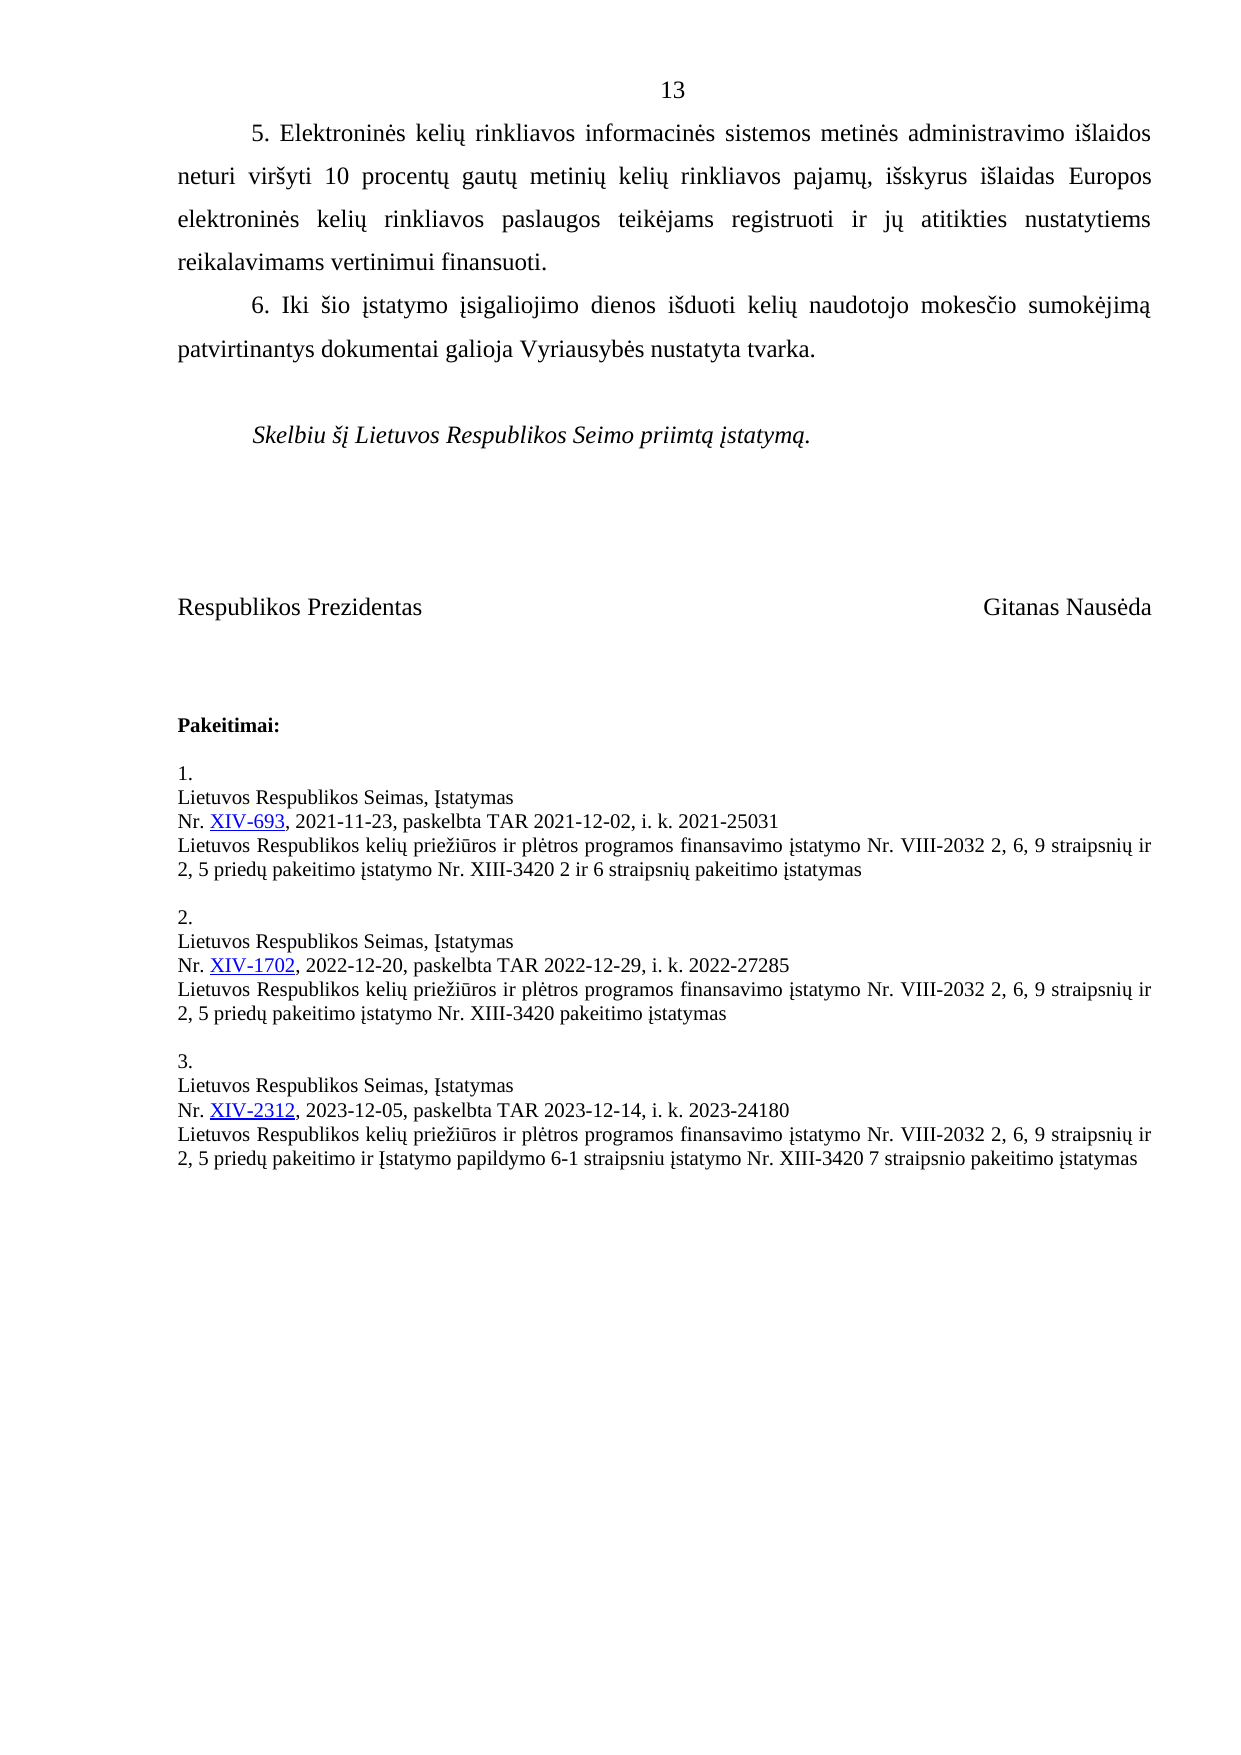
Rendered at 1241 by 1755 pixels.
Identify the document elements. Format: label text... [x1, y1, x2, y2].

text Nr. XIV-2312, 2023-12-05, paskelbta TAR 2023-12-14, i. k. 2023-24180 [177, 1097, 1152, 1122]
text Lietuvos Respublikos Seimas, Įstatymas [177, 785, 1152, 809]
text Lietuvos Respublikos kelių priežiūros ir plėtros programos finansavimo įstatymo Nr. VIII-2032 2, 6, 9 straipsnių ir 2, 5 priedų pakeitimo įstatymo Nr. XIII-3420 pakeitimo įstatymas [177, 977, 1152, 1025]
text Lietuvos Respublikos kelių priežiūros ir plėtros programos finansavimo įstatymo Nr. VIII-2032 2, 6, 9 straipsnių ir 2, 5 priedų pakeitimo įstatymo Nr. XIII-3420 2 ir 6 straipsnių pakeitimo įstatymas [177, 833, 1152, 881]
text 2. [177, 905, 1152, 929]
text Pakeitimai: [177, 712, 1152, 737]
text 3. [177, 1049, 1152, 1073]
text Nr. XIV-693, 2021-11-23, paskelbta TAR 2021-12-02, i. k. 2021-25031 [177, 809, 1152, 833]
text 6. Iki šio įstatymo įsigaliojimo dienos išduoti kelių naudotojo mokesčio sumokėjimą patvirtinantys dokumentai galioja Vyriausybės nustatyta tvarka. [177, 291, 1152, 362]
text Respublikos Prezidentas Gitanas Nausėda [177, 592, 1152, 621]
text Nr. XIV-1702, 2022-12-20, paskelbta TAR 2022-12-29, i. k. 2022-27285 [177, 953, 1152, 977]
text 1. [177, 761, 1152, 785]
text Skelbiu šį Lietuvos Respublikos Seimo priimtą įstatymą. [177, 420, 1152, 449]
text 5. Elektroninės kelių rinkliavos informacinės sistemos metinės administravimo išlaidos neturi viršyti 10 procentų gautų metinių kelių rinkliavos pajamų, išskyrus išlaidas Europos elektroninės kelių rinkliavos paslaugos teikėjams registruoti ir jų atitikties nustatytiems reikalavimams vertinimui finansuoti. [177, 118, 1152, 276]
text Lietuvos Respublikos Seimas, Įstatymas [177, 929, 1152, 953]
text Lietuvos Respublikos Seimas, Įstatymas [177, 1073, 1152, 1097]
text Lietuvos Respublikos kelių priežiūros ir plėtros programos finansavimo įstatymo Nr. VIII-2032 2, 6, 9 straipsnių ir 2, 5 priedų pakeitimo ir Įstatymo papildymo 6-1 straipsniu įstatymo Nr. XIII-3420 7 straipsnio pakeitimo įstatymas [177, 1122, 1152, 1170]
